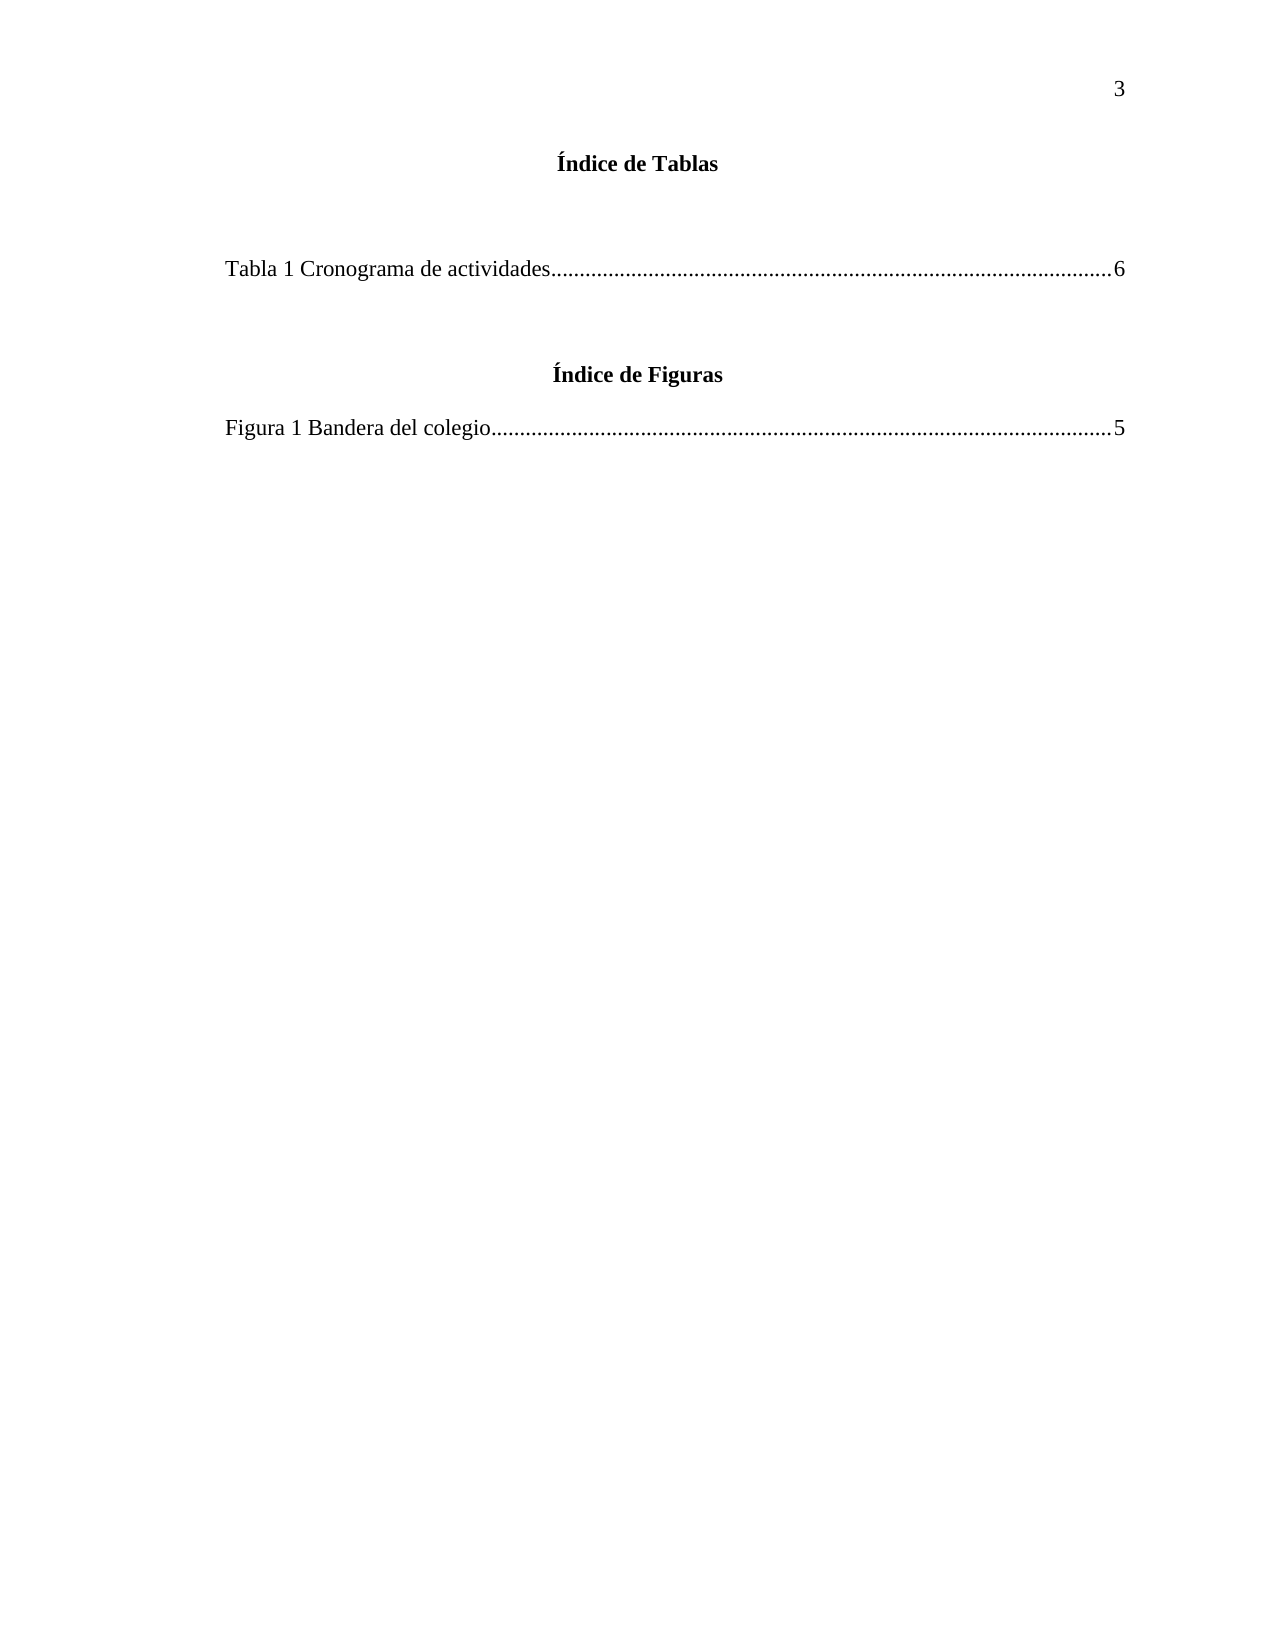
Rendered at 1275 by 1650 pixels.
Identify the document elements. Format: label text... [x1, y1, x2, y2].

text Índice de Figuras [723, 361, 1125, 387]
text Figura 1 Bandera del colegio 5 [150, 413, 1125, 440]
text Índice de Tablas [150, 150, 557, 176]
text Índice de Tablas [718, 150, 1125, 176]
text Índice de Figuras [150, 361, 552, 387]
text Tabla 1 Cronograma de actividades 6 [150, 255, 225, 282]
